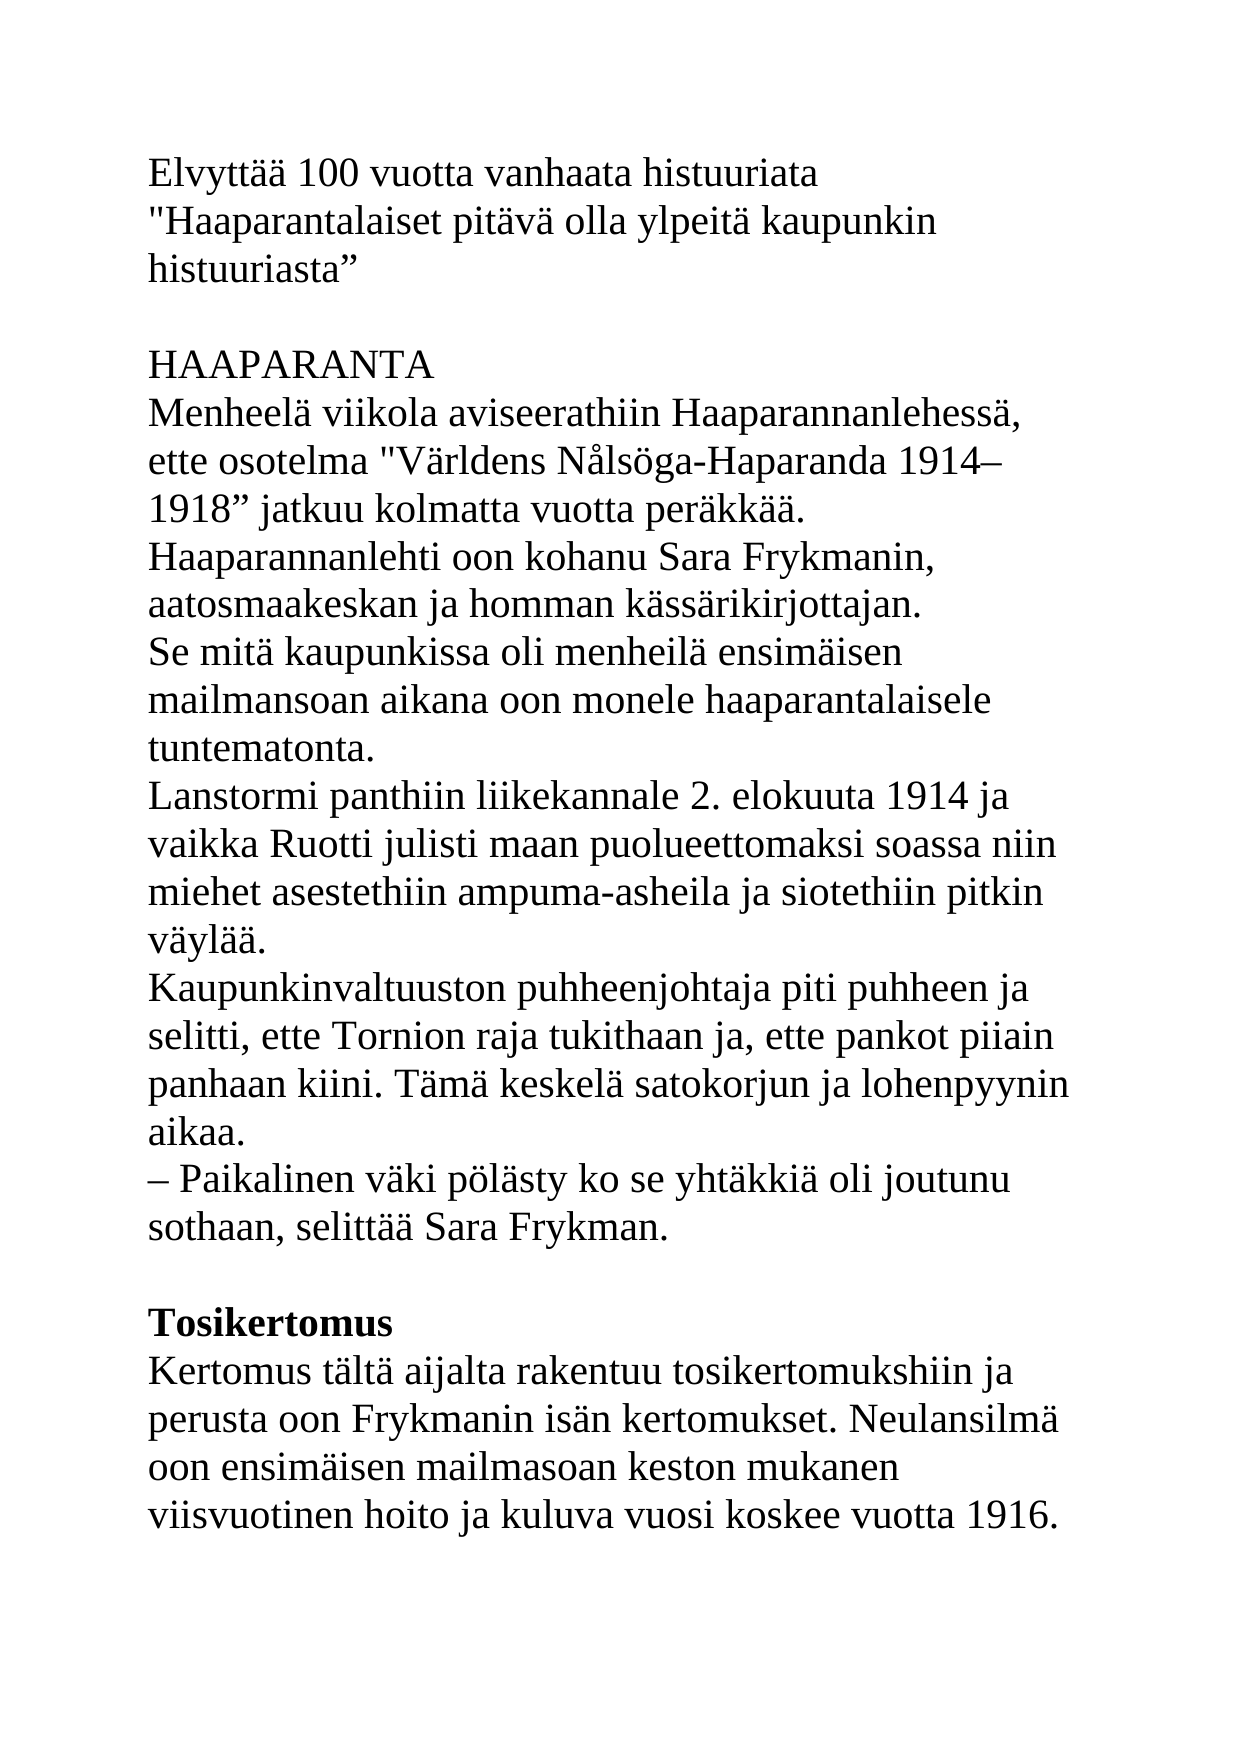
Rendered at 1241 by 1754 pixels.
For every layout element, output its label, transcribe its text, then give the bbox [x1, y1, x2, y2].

text "Haaparantalaiset pitävä olla ylpeitä kaupunkin histuuriasta” [148, 196, 1093, 291]
text Kertomus tältä aijalta rakentuu tosikertomukshiin ja perusta oon Frykmanin isän kertomukset. Neulansilmä oon ensimäisen mailmasoan keston mukanen viisvuotinen hoito ja kuluva vuosi koskee vuotta 1916. [148, 1346, 1093, 1537]
text Se mitä kaupunkissa oli menheilä ensimäisen mailmansoan aikana oon monele haaparantalaisele tuntematonta. [148, 627, 1093, 771]
text Haaparannanlehti oon kohanu Sara Frykmanin, aatosmaakeskan ja homman kässärikirjottajan. [148, 531, 1093, 627]
text Elvyttää 100 vuotta vanhaata histuuriata [148, 148, 1093, 196]
text Tosikertomus [148, 1298, 1093, 1346]
text – Paikalinen väki pölästy ko se yhtäkkiä oli joutunu sothaan, selittää Sara Frykman. [148, 1154, 1093, 1250]
text HAAPARANTA [148, 339, 1093, 387]
text Lanstormi panthiin liikekannale 2. elokuuta 1914 ja vaikka Ruotti julisti maan puolueettomaksi soassa niin miehet asestethiin ampuma-asheila ja siotethiin pitkin väylää. [148, 771, 1093, 962]
text Menheelä viikola aviseerathiin Haaparannanlehessä, ette osotelma "Världens Nålsöga-Haparanda 1914–1918” jatkuu kolmatta vuotta peräkkää. [148, 387, 1093, 531]
text Kaupunkinvaltuuston puhheenjohtaja piti puhheen ja selitti, ette Tornion raja tukithaan ja, ette pankot piiain panhaan kiini. Tämä keskelä satokorjun ja lohenpyynin aikaa. [148, 962, 1093, 1154]
